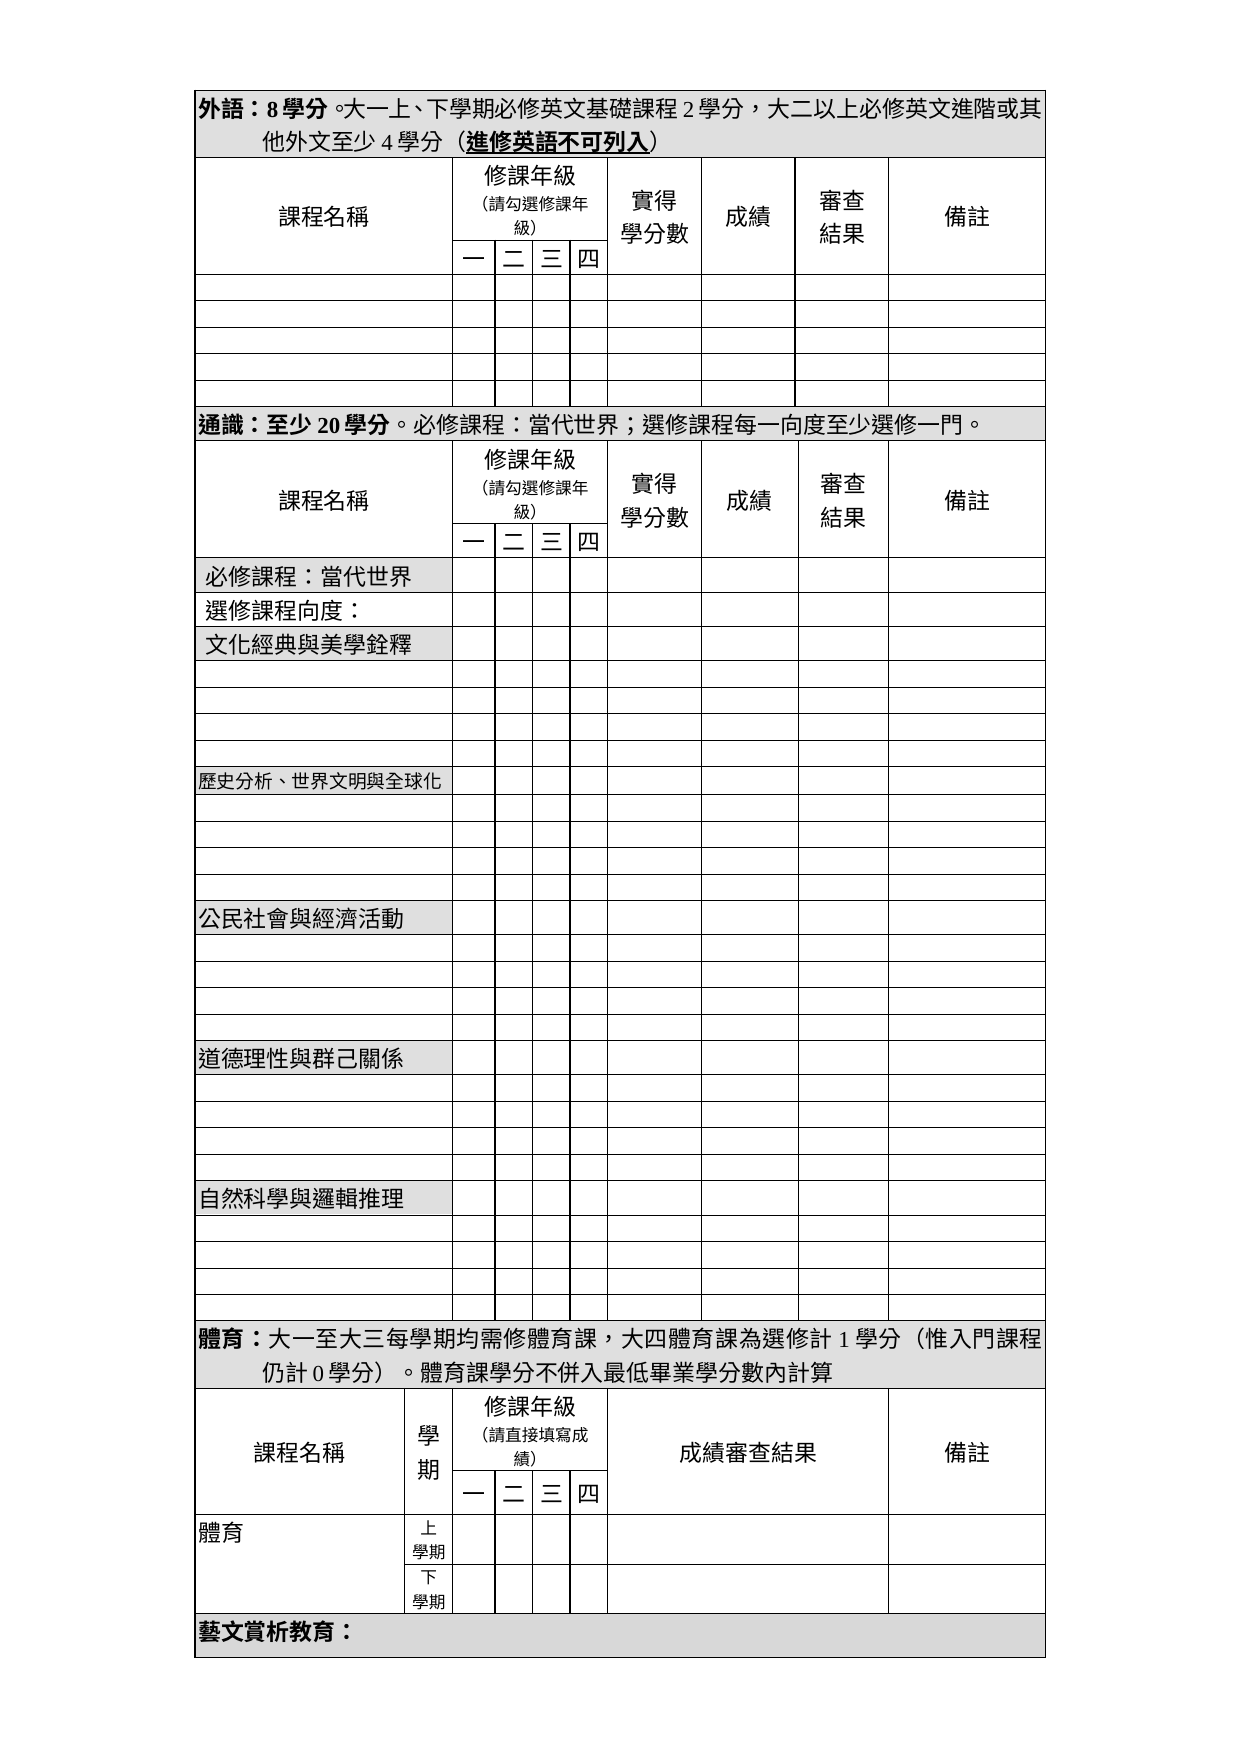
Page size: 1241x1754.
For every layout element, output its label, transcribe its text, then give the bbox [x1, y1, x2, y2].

table_cell [799, 1075, 888, 1101]
table_cell [453, 822, 494, 847]
table_cell 課程名稱 [196, 158, 452, 274]
table_cell [608, 1515, 888, 1563]
table_cell [608, 1216, 701, 1241]
table_cell [799, 935, 888, 961]
table_cell 文化經典與美學銓釋 [196, 627, 452, 660]
table_cell [571, 661, 607, 687]
table_cell [496, 1181, 532, 1214]
table_cell [453, 558, 494, 592]
table_cell [889, 741, 1045, 766]
table_cell [453, 301, 494, 327]
table_cell [453, 1128, 494, 1154]
table_cell [608, 848, 701, 873]
table_cell [571, 558, 607, 592]
table_cell [533, 1515, 569, 1563]
table_cell [608, 767, 701, 794]
table_cell [196, 354, 452, 380]
table_cell 下 學期 [405, 1565, 452, 1613]
table_cell [196, 848, 452, 873]
table_cell [702, 1181, 798, 1214]
table_cell [702, 767, 798, 794]
table_cell [571, 875, 607, 900]
table_cell [496, 875, 532, 900]
table_cell [702, 328, 794, 353]
table_cell [453, 848, 494, 873]
table_cell [608, 275, 701, 300]
table_cell [196, 301, 452, 327]
table_cell [889, 558, 1045, 592]
table_cell [196, 714, 452, 739]
table_cell [571, 1242, 607, 1267]
table_cell 實得 學分數 [608, 158, 701, 274]
table_cell [453, 935, 494, 961]
table_cell [608, 1102, 701, 1127]
table_cell [533, 627, 569, 660]
table_cell [889, 1181, 1045, 1214]
table_cell [533, 795, 569, 821]
table_cell [702, 1102, 798, 1127]
table_cell [799, 1041, 888, 1074]
table_cell 成績 [702, 158, 794, 274]
table_cell [799, 901, 888, 934]
table_cell 體育 [196, 1515, 404, 1613]
table_cell [496, 275, 532, 300]
table_cell [196, 381, 452, 406]
table_cell [571, 988, 607, 1014]
table_cell [571, 328, 607, 353]
table_cell [453, 661, 494, 687]
table_cell [889, 1102, 1045, 1127]
table_cell [533, 962, 569, 987]
table_cell [533, 935, 569, 961]
table_cell [453, 1565, 494, 1613]
table_cell [453, 354, 494, 380]
table_cell 選修課程向度： [196, 593, 452, 626]
table_cell [702, 1242, 798, 1267]
table_cell [571, 301, 607, 327]
table_cell [496, 901, 532, 934]
table_cell [496, 354, 532, 380]
table_cell 通識：至少20學分。必修課程：當代世界；選修課程每一向度至少選修一門。 [196, 407, 1045, 440]
table_cell [196, 1155, 452, 1180]
table_cell [453, 1515, 494, 1563]
table_cell [799, 741, 888, 766]
table_cell 二 [496, 241, 532, 274]
table_cell [453, 741, 494, 766]
table_cell [608, 1041, 701, 1074]
table_cell [533, 1041, 569, 1074]
table_cell 一 [453, 241, 494, 274]
table_cell 審查 結果 [796, 158, 888, 274]
table_cell [496, 935, 532, 961]
table_cell 實得 學分數 [608, 441, 701, 557]
table_cell 四 [571, 1471, 607, 1514]
table_cell [453, 275, 494, 300]
table_cell [796, 328, 888, 353]
table_cell [453, 795, 494, 821]
table_cell [571, 848, 607, 873]
table_cell [533, 1075, 569, 1101]
table_cell [702, 354, 794, 380]
table_cell 道德理性與群己關係 [196, 1041, 452, 1074]
table_cell [799, 688, 888, 713]
table_cell [533, 988, 569, 1014]
table_cell [453, 593, 494, 626]
table_cell [799, 558, 888, 592]
table_cell [799, 1015, 888, 1040]
table_cell [496, 795, 532, 821]
table_cell [196, 328, 452, 353]
table_cell [799, 1128, 888, 1154]
table_cell [196, 688, 452, 713]
table_cell [571, 1565, 607, 1613]
table_cell [453, 988, 494, 1014]
table_cell [702, 795, 798, 821]
table_cell [608, 795, 701, 821]
table_cell [889, 1515, 1045, 1563]
table_cell [571, 767, 607, 794]
table_cell 成績 [702, 441, 798, 557]
table_cell [533, 1181, 569, 1214]
table_cell [196, 962, 452, 987]
table_cell [533, 558, 569, 592]
table_cell [571, 1515, 607, 1563]
table_cell 三 [533, 1471, 569, 1514]
table_cell [796, 275, 888, 300]
table_cell [571, 1155, 607, 1180]
table_cell [799, 593, 888, 626]
table_cell 四 [571, 241, 607, 274]
table_cell [196, 741, 452, 766]
table_cell [799, 822, 888, 847]
table_cell [571, 901, 607, 934]
table_cell 必修課程：當代世界 [196, 558, 452, 592]
table_cell [453, 1102, 494, 1127]
table_cell 審查 結果 [799, 441, 888, 557]
table_header 外語：8學分。大一上、下學期必修英文基礎課程2學分，大二以上必修英文進階或其他外文至少4學分（進修英語不可列入） [196, 91, 1045, 157]
table_cell [453, 901, 494, 934]
table_cell [889, 1155, 1045, 1180]
table_cell [799, 1181, 888, 1214]
table_cell [889, 767, 1045, 794]
table_cell [608, 1269, 701, 1294]
table_cell [796, 354, 888, 380]
table_cell [496, 1128, 532, 1154]
table_cell 修課年級 （請勾選修課年級） [453, 158, 607, 239]
table_cell [196, 1075, 452, 1101]
table_cell [571, 822, 607, 847]
table_cell [799, 1269, 888, 1294]
table_cell [496, 848, 532, 873]
table_cell [571, 381, 607, 406]
table_cell [889, 328, 1045, 353]
table_cell [196, 1242, 452, 1267]
table_cell [453, 1295, 494, 1320]
table_cell [496, 1515, 532, 1563]
table_cell [889, 381, 1045, 406]
table_cell [608, 714, 701, 739]
table_cell 成績審查結果 [608, 1389, 888, 1514]
table_cell [608, 901, 701, 934]
table_cell [702, 301, 794, 327]
table_cell [196, 275, 452, 300]
table_cell [889, 661, 1045, 687]
table_cell [608, 935, 701, 961]
table_cell [571, 627, 607, 660]
table_cell [533, 1565, 569, 1613]
table_cell [608, 354, 701, 380]
table_cell [608, 301, 701, 327]
table_cell [571, 1181, 607, 1214]
table_cell 二 [496, 524, 532, 557]
table_cell [571, 688, 607, 713]
table_cell [702, 962, 798, 987]
table_cell [799, 962, 888, 987]
table_cell [702, 875, 798, 900]
table_cell [889, 1041, 1045, 1074]
table_cell [799, 848, 888, 873]
table_cell [799, 988, 888, 1014]
table_cell [608, 661, 701, 687]
table_cell [496, 593, 532, 626]
table_cell [453, 875, 494, 900]
table_cell [608, 627, 701, 660]
table_cell [702, 1155, 798, 1180]
table_cell [196, 1269, 452, 1294]
table_cell 體育：大一至大三每學期均需修體育課，大四體育課為選修計1學分（惟入門課程仍計0學分）。體育課學分不併入最低畢業學分數內計算 [196, 1321, 1045, 1388]
table_cell [533, 741, 569, 766]
table_cell [889, 962, 1045, 987]
table_cell [889, 688, 1045, 713]
table_cell [533, 1242, 569, 1267]
table_cell [702, 822, 798, 847]
table_cell [702, 275, 794, 300]
table_cell [496, 988, 532, 1014]
table_cell [799, 875, 888, 900]
table_cell 一 [453, 1471, 494, 1514]
table_cell 公民社會與經濟活動 [196, 901, 452, 934]
table_cell [533, 593, 569, 626]
table_cell [533, 901, 569, 934]
table_cell [571, 935, 607, 961]
table_cell [889, 901, 1045, 934]
table_cell 備註 [889, 441, 1045, 557]
table_cell [453, 1242, 494, 1267]
table_cell [496, 301, 532, 327]
table_cell [608, 1075, 701, 1101]
table_cell [608, 558, 701, 592]
table_cell [608, 1181, 701, 1214]
table_cell [533, 275, 569, 300]
table_cell [196, 1128, 452, 1154]
table_cell [571, 1102, 607, 1127]
table_cell [571, 795, 607, 821]
table_cell 課程名稱 [196, 1389, 404, 1514]
table_cell [453, 1075, 494, 1101]
table_cell [702, 661, 798, 687]
table_cell [453, 1155, 494, 1180]
table_cell [889, 1242, 1045, 1267]
table_cell [702, 848, 798, 873]
table_cell [889, 1565, 1045, 1613]
table_cell [496, 767, 532, 794]
table_cell [889, 1295, 1045, 1320]
table_cell [496, 962, 532, 987]
table_cell [889, 988, 1045, 1014]
table_cell [496, 328, 532, 353]
table_cell [533, 301, 569, 327]
table_cell [496, 822, 532, 847]
table_cell [702, 1269, 798, 1294]
table_cell [571, 1128, 607, 1154]
table_cell [571, 354, 607, 380]
table_cell [196, 1015, 452, 1040]
table_cell [533, 1216, 569, 1241]
table_cell [196, 1216, 452, 1241]
table_cell [702, 1075, 798, 1101]
table_cell [608, 1155, 701, 1180]
table_cell [702, 935, 798, 961]
table_cell [196, 795, 452, 821]
table_cell [889, 593, 1045, 626]
table_cell 學 期 [405, 1389, 452, 1514]
table_cell [533, 875, 569, 900]
table_cell [571, 593, 607, 626]
table_cell [608, 1295, 701, 1320]
table_cell [702, 1128, 798, 1154]
table_cell [889, 1015, 1045, 1040]
table_cell [496, 381, 532, 406]
table_cell [608, 741, 701, 766]
table_cell [702, 627, 798, 660]
table_cell 三 [533, 241, 569, 274]
table_cell [496, 627, 532, 660]
table_cell [533, 1128, 569, 1154]
table_cell [453, 627, 494, 660]
table_cell [496, 1295, 532, 1320]
table_cell 修課年級 （請勾選修課年級） [453, 441, 607, 523]
table_cell [496, 1565, 532, 1613]
table_cell [571, 714, 607, 739]
table_cell [799, 714, 888, 739]
table_cell [702, 741, 798, 766]
table_cell [196, 988, 452, 1014]
table_cell [533, 1155, 569, 1180]
table_cell [608, 328, 701, 353]
table_cell [196, 875, 452, 900]
table_cell [796, 381, 888, 406]
table_cell [196, 822, 452, 847]
table_cell 備註 [889, 1389, 1045, 1514]
table_cell [453, 714, 494, 739]
table_cell [799, 795, 888, 821]
table_cell [608, 1565, 888, 1613]
table_cell [571, 1075, 607, 1101]
table_cell 課程名稱 [196, 441, 452, 557]
table_cell [608, 1128, 701, 1154]
table_cell [496, 1269, 532, 1294]
table_cell [796, 301, 888, 327]
table_cell [533, 688, 569, 713]
table_cell [702, 1015, 798, 1040]
table_cell [702, 558, 798, 592]
table_cell [533, 1295, 569, 1320]
table_cell [702, 593, 798, 626]
table_cell [702, 1295, 798, 1320]
table_cell [196, 1295, 452, 1320]
table_cell [533, 714, 569, 739]
table_cell [453, 1216, 494, 1241]
table_cell [453, 962, 494, 987]
table_cell [533, 328, 569, 353]
table_cell 修課年級 （請直接填寫成績） [453, 1389, 607, 1470]
table_cell 歷史分析、世界文明與全球化 [196, 767, 452, 794]
table_cell [496, 1216, 532, 1241]
table_cell [571, 1269, 607, 1294]
table_cell 上 學期 [405, 1515, 452, 1563]
table_cell [889, 354, 1045, 380]
table_cell [799, 1295, 888, 1320]
table_cell 備註 [889, 158, 1045, 274]
table_cell [496, 1041, 532, 1074]
table_cell [799, 1216, 888, 1241]
table_cell [533, 381, 569, 406]
table_cell [496, 714, 532, 739]
table_cell [702, 714, 798, 739]
table_cell [571, 275, 607, 300]
table_cell 四 [571, 524, 607, 557]
table_cell 三 [533, 524, 569, 557]
table_cell [889, 1075, 1045, 1101]
table_cell [496, 1102, 532, 1127]
table_cell [889, 301, 1045, 327]
table_cell [889, 714, 1045, 739]
table_cell [608, 1242, 701, 1267]
table_cell [889, 795, 1045, 821]
table_cell [889, 1216, 1045, 1241]
table_cell [889, 1128, 1045, 1154]
table_cell [889, 627, 1045, 660]
table_cell [496, 661, 532, 687]
table_cell [453, 767, 494, 794]
table_cell [196, 1102, 452, 1127]
table_cell [453, 1041, 494, 1074]
table_cell [533, 661, 569, 687]
table_cell [196, 935, 452, 961]
table_cell 一 [453, 524, 494, 557]
table_cell [196, 661, 452, 687]
table_cell [496, 1155, 532, 1180]
table_cell [889, 935, 1045, 961]
table_cell [533, 1015, 569, 1040]
table_cell [453, 328, 494, 353]
table_cell 自然科學與邏輯推理 [196, 1181, 452, 1214]
table_cell [889, 848, 1045, 873]
table_cell [453, 1181, 494, 1214]
table_cell [889, 1269, 1045, 1294]
table_cell [608, 822, 701, 847]
table_cell [453, 1015, 494, 1040]
table_cell [799, 661, 888, 687]
table_cell [571, 741, 607, 766]
table_cell [702, 901, 798, 934]
table_cell [608, 688, 701, 713]
table_cell [533, 1269, 569, 1294]
table_cell [496, 688, 532, 713]
table_cell [533, 822, 569, 847]
table_cell [453, 381, 494, 406]
table_cell [453, 1269, 494, 1294]
table_cell [799, 767, 888, 794]
table_cell [889, 822, 1045, 847]
table_cell [608, 1015, 701, 1040]
table_cell [496, 1015, 532, 1040]
table_cell [608, 988, 701, 1014]
table_cell [571, 962, 607, 987]
table_cell [799, 627, 888, 660]
table_cell [496, 1075, 532, 1101]
table_cell [533, 1102, 569, 1127]
table_cell [496, 1242, 532, 1267]
table_cell [608, 593, 701, 626]
table_cell [608, 875, 701, 900]
table_cell [702, 381, 794, 406]
table_cell 二 [496, 1471, 532, 1514]
table_cell [571, 1015, 607, 1040]
table_cell [799, 1155, 888, 1180]
table_cell [702, 1041, 798, 1074]
table_cell [702, 988, 798, 1014]
table_cell [533, 767, 569, 794]
table_cell [571, 1216, 607, 1241]
table_cell [533, 354, 569, 380]
table_cell [702, 1216, 798, 1241]
table_cell [799, 1242, 888, 1267]
table_cell [571, 1041, 607, 1074]
table_cell [889, 275, 1045, 300]
table_cell [453, 688, 494, 713]
table_cell [702, 688, 798, 713]
table_cell [496, 558, 532, 592]
table_cell [533, 848, 569, 873]
table_cell [608, 962, 701, 987]
table_cell [799, 1102, 888, 1127]
table_cell [571, 1295, 607, 1320]
table_cell 藝文賞析教育： [196, 1614, 1045, 1657]
table_cell [889, 875, 1045, 900]
table_cell [496, 741, 532, 766]
table_cell [608, 381, 701, 406]
